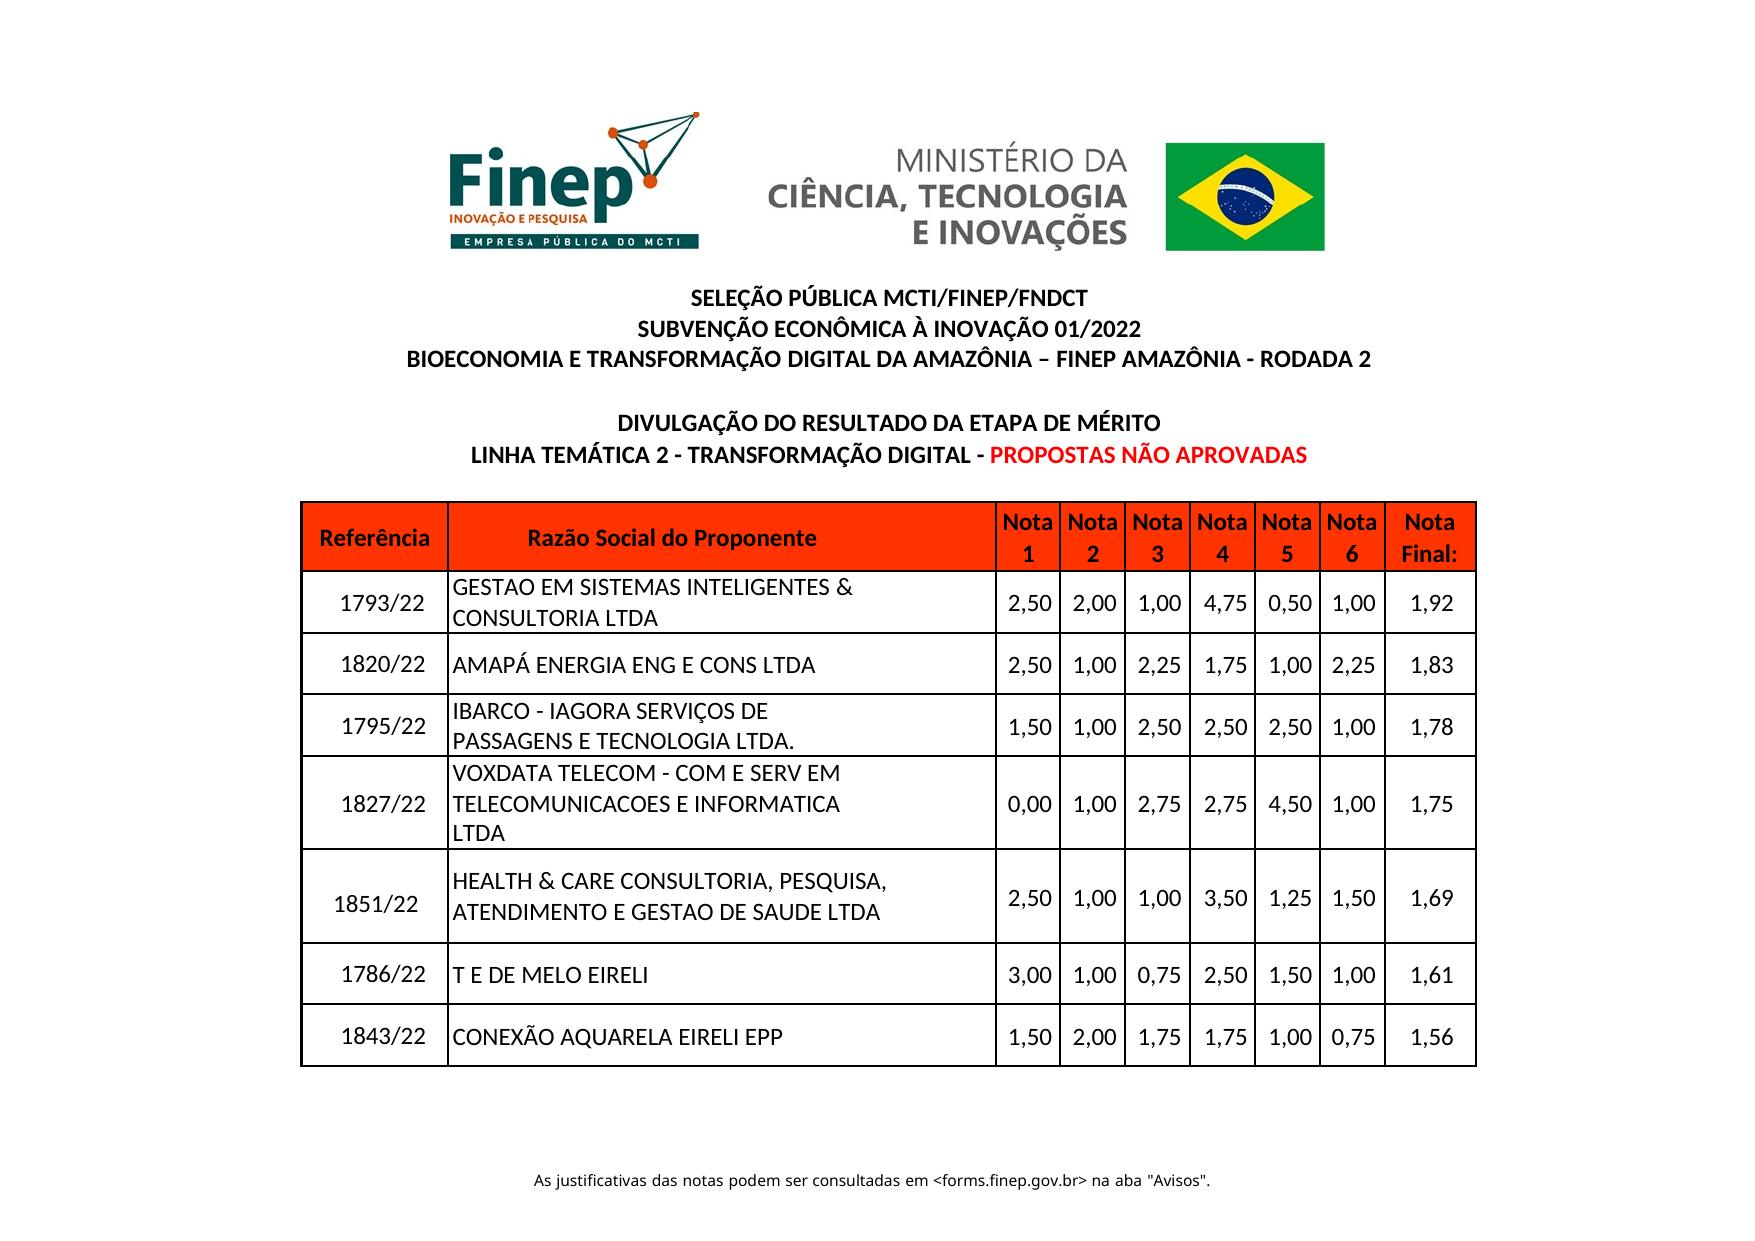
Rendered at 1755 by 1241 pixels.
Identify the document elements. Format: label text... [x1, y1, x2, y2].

table_cell VOXDATA TELECOM - COM E SERV EM TELECOMUNICACOES E INFORMATICA LTDA [449, 757, 995, 848]
table_cell 1827/22 [303, 757, 447, 848]
table_cell 1820/22 [303, 634, 447, 693]
table_header Nota 4 [1191, 503, 1254, 570]
table_cell 2,00 [1061, 1005, 1124, 1065]
text SELEÇÃO PÚBLICA MCTI/FINEP/FNDCT SUBVENÇÃO ECONÔMICA À INOVAÇÃO 01/2022 [637, 282, 1142, 343]
table_cell 2,00 [1061, 572, 1124, 632]
table_cell 1,75 [1191, 1005, 1254, 1065]
table_cell 1,61 [1386, 944, 1475, 1003]
table_cell 0,75 [1321, 1005, 1384, 1065]
table_cell HEALTH & CARE CONSULTORIA, PESQUISA, ATENDIMENTO E GESTAO DE SAUDE LTDA [449, 850, 995, 942]
table_cell 2,50 [1191, 944, 1254, 1003]
table_cell 4,50 [1256, 757, 1319, 848]
table_cell 1,00 [1061, 850, 1124, 942]
table_cell T E DE MELO EIRELI [449, 944, 995, 1003]
text DIVULGAÇÃO DO RESULTADO DA ETAPA DE MÉRITO [404, 407, 1374, 437]
table_cell 1,50 [1321, 850, 1384, 942]
table_cell 3,50 [1191, 850, 1254, 942]
table_cell 1,75 [1191, 634, 1254, 693]
table_cell 2,50 [997, 634, 1059, 693]
table_cell 1,92 [1386, 572, 1475, 632]
table_cell 4,75 [1191, 572, 1254, 632]
table_cell 1,78 [1386, 695, 1475, 755]
table_cell 1,83 [1386, 634, 1475, 693]
table_cell 1,00 [1061, 757, 1124, 848]
table_cell 2,25 [1126, 634, 1189, 693]
table_cell 1,75 [1126, 1005, 1189, 1065]
table_header Nota 5 [1256, 503, 1319, 570]
table_cell 1,25 [1256, 850, 1319, 942]
table_cell 1,00 [1321, 572, 1384, 632]
table_cell 2,50 [1126, 695, 1189, 755]
table_header Nota 2 [1061, 503, 1124, 570]
table_header Nota 1 [997, 503, 1059, 570]
table_cell 2,75 [1126, 757, 1189, 848]
table_cell 1786/22 [303, 944, 447, 1003]
table_header Nota Final: [1386, 503, 1475, 570]
table_header Nota 3 [1126, 503, 1189, 570]
table_cell 1851/22 [303, 850, 447, 942]
table_cell IBARCO - IAGORA SERVIÇOS DE PASSAGENS E TECNOLOGIA LTDA. [449, 695, 995, 755]
table_cell 1,00 [1061, 634, 1124, 693]
table_cell 1,00 [1321, 757, 1384, 848]
table_cell CONEXÃO AQUARELA EIRELI EPP [449, 1005, 995, 1065]
table_cell 1,00 [1126, 572, 1189, 632]
table_cell 2,50 [1191, 695, 1254, 755]
table_cell AMAPÁ ENERGIA ENG E CONS LTDA [449, 634, 995, 693]
table_cell GESTAO EM SISTEMAS INTELIGENTES & CONSULTORIA LTDA [449, 572, 995, 632]
table_cell 1,50 [997, 695, 1059, 755]
table_header Razão Social do Proponente [449, 503, 995, 570]
table_cell 1,00 [1061, 695, 1124, 755]
table_cell 1,50 [997, 1005, 1059, 1065]
table_cell 2,25 [1321, 634, 1384, 693]
table_cell 1,00 [1061, 944, 1124, 1003]
table_cell 1,00 [1126, 850, 1189, 942]
table_cell 1,00 [1256, 1005, 1319, 1065]
table_cell 1843/22 [303, 1005, 447, 1065]
table_cell 2,50 [1256, 695, 1319, 755]
table_cell 1,69 [1386, 850, 1475, 942]
table_cell 1793/22 [303, 572, 447, 632]
table_header Referência [303, 503, 447, 570]
table_cell 1,56 [1386, 1005, 1475, 1065]
table_cell 2,75 [1191, 757, 1254, 848]
table_cell 1,50 [1256, 944, 1319, 1003]
table_cell 0,00 [997, 757, 1059, 848]
table_header Nota 6 [1321, 503, 1384, 570]
table_cell 1,00 [1256, 634, 1319, 693]
table_cell 2,50 [997, 572, 1059, 632]
table_cell 3,00 [997, 944, 1059, 1003]
table_cell 0,50 [1256, 572, 1319, 632]
table_cell 1,00 [1321, 695, 1384, 755]
text LINHA TEMÁTICA 2 - TRANSFORMAÇÃO DIGITAL - PROPOSTAS NÃO APROVADAS [404, 439, 1374, 469]
table_cell 1,00 [1321, 944, 1384, 1003]
table_cell 1795/22 [303, 695, 447, 755]
table_cell 0,75 [1126, 944, 1189, 1003]
table_cell 1,75 [1386, 757, 1475, 848]
text BIOECONOMIA E TRANSFORMAÇÃO DIGITAL DA AMAZÔNIA – FINEP AMAZÔNIA - RODADA 2 [404, 343, 1373, 374]
table_cell 2,50 [997, 850, 1059, 942]
